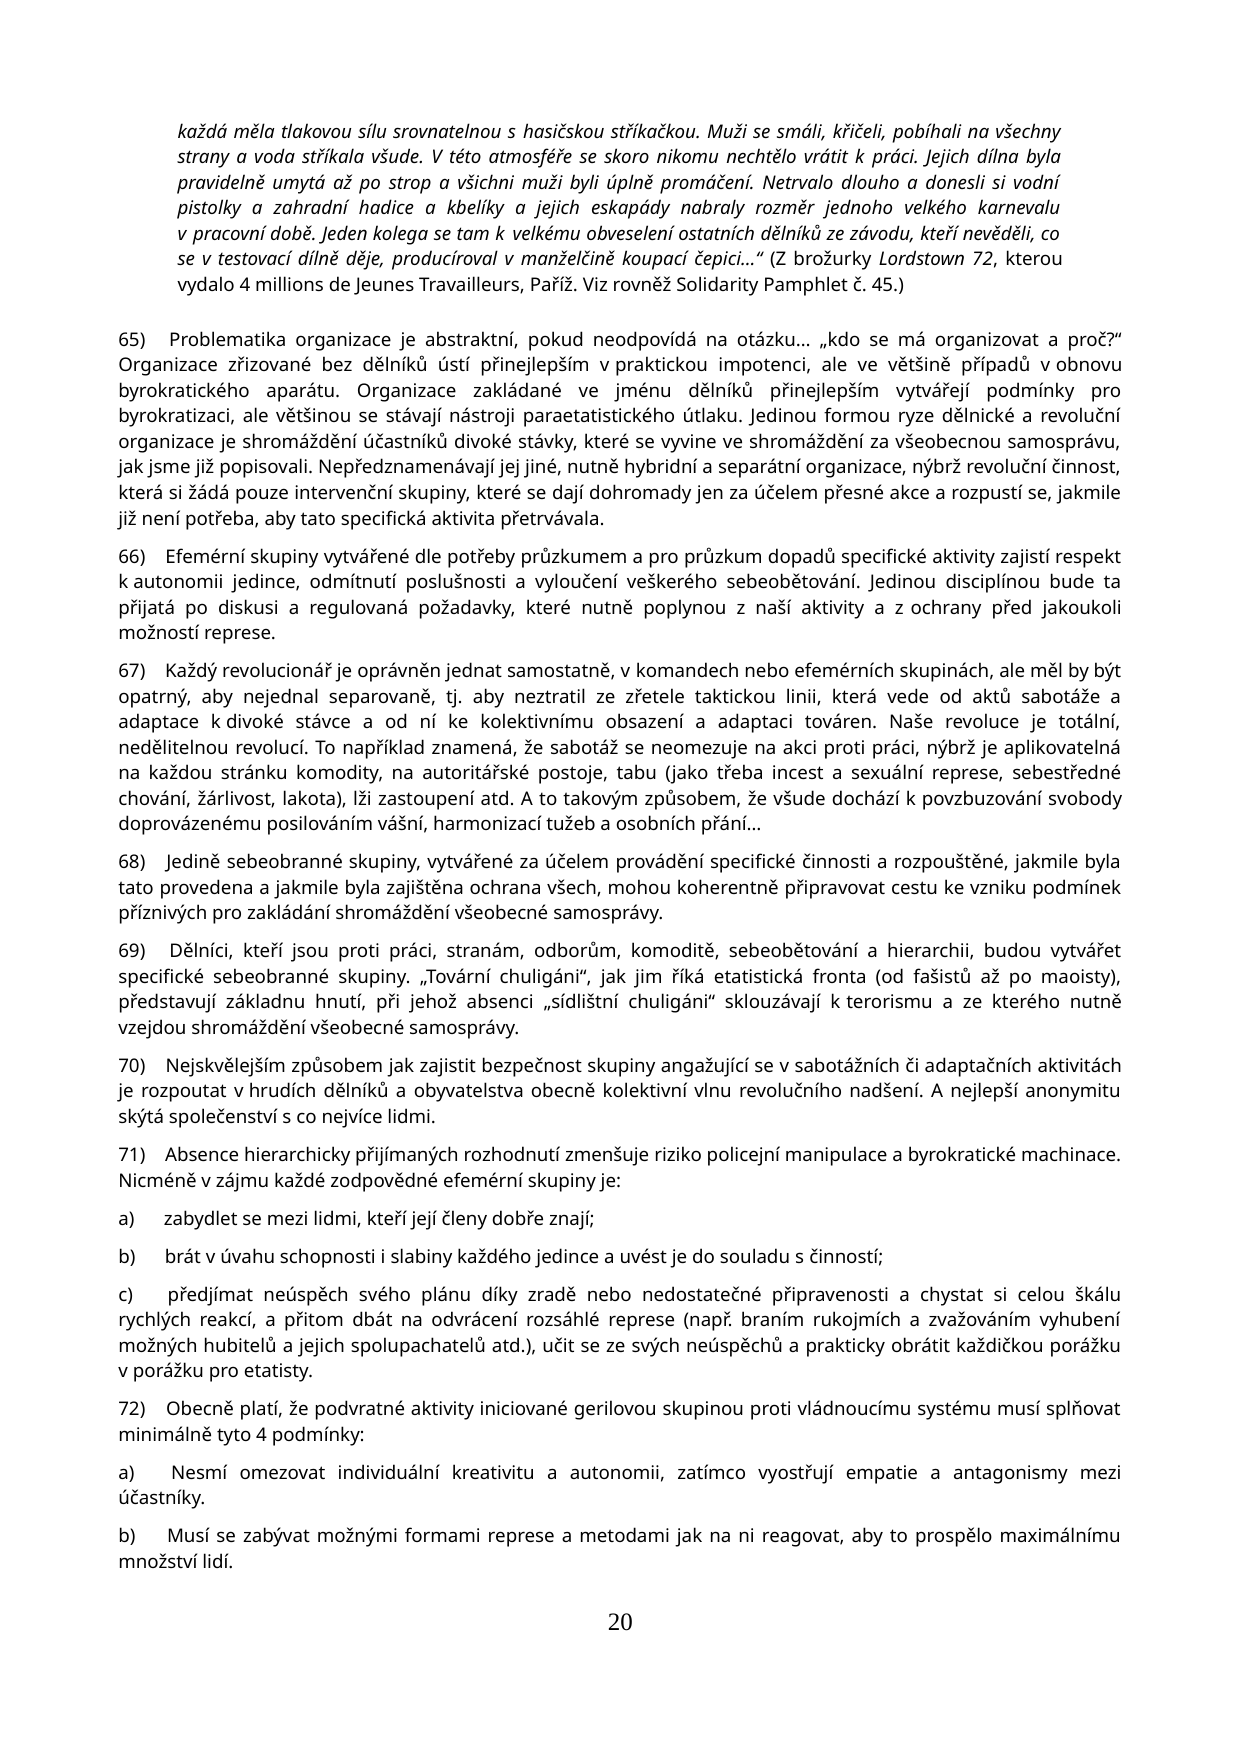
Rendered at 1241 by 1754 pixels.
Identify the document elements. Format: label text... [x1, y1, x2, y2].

text 66) Efemérní skupiny vytvářené dle potřeby průzkumem a pro průzkum dopadů specifické aktivity zajistí respekt k autonomii jedince, odmítnutí poslušnosti a vyloučení veškerého sebeobětování. Jedinou disciplínou bude ta přijatá po diskusi a regulovaná požadavky, které nutně poplynou z naší aktivity a z ochrany před jakoukoli možností represe. [118, 543, 1122, 645]
text a) Nesmí omezovat individuální kreativitu a autonomii, zatímco vyostřují empatie a antagonismy mezi účastníky. [118, 1459, 1122, 1510]
text c) předjímat neúspěch svého plánu díky zradě nebo nedostatečné připravenosti a chystat si celou škálu rychlých reakcí, a přitom dbát na odvrácení rozsáhlé represe (např. braním rukojmích a zvažováním vyhubení možných hubitelů a jejich spolupachatelů atd.), učit se ze svých neúspěchů a prakticky obrátit každičkou porážku v porážku pro etatisty. [118, 1281, 1122, 1383]
text 67) Každý revolucionář je oprávněn jednat samostatně, v komandech nebo efemérních skupinách, ale měl by být opatrný, aby nejednal separovaně, tj. aby neztratil ze zřetele taktickou linii, která vede od aktů sabotáže a adaptace k divoké stávce a od ní ke kolektivnímu obsazení a adaptaci továren. Naše revoluce je totální, nedělitelnou revolucí. To například znamená, že sabotáž se neomezuje na akci proti práci, nýbrž je aplikovatelná na každou stránku komodity, na autoritářské postoje, tabu (jako třeba incest a sexuální represe, sebestředné chování, žárlivost, lakota), lži zastoupení atd. A to takovým způsobem, že všude dochází k povzbuzování svobody doprovázenému posilováním vášní, harmonizací tužeb a osobních přání… [118, 657, 1122, 836]
text 65) Problematika organizace je abstraktní, pokud neodpovídá na otázku… „kdo se má organizovat a proč?“ Organizace zřizované bez dělníků ústí přinejlepším v praktickou impotenci, ale ve většině případů v obnovu byrokratického aparátu. Organizace zakládané ve jménu dělníků přinejlepším vytvářejí podmínky pro byrokratizaci, ale většinou se stávají nástroji paraetatistického útlaku. Jedinou formou ryze dělnické a revoluční organizace je shromáždění účastníků divoké stávky, které se vyvine ve shromáždění za všeobecnou samosprávu, jak jsme již popisovali. Nepředznamenávají jej jiné, nutně hybridní a separátní organizace, nýbrž revoluční činnost, která si žádá pouze intervenční skupiny, které se dají dohromady jen za účelem přesné akce a rozpustí se, jakmile již není potřeba, aby tato specifická aktivita přetrvávala. [118, 326, 1122, 530]
text 71) Absence hierarchicky přijímaných rozhodnutí zmenšuje riziko policejní manipulace a byrokratické machinace. Nicméně v zájmu každé zodpovědné efemérní skupiny je: [118, 1141, 1122, 1192]
text b) brát v úvahu schopnosti i slabiny každého jedince a uvést je do souladu s činností; [118, 1243, 1122, 1268]
text b) Musí se zabývat možnými formami represe a metodami jak na ni reagovat, aby to prospělo maximálnímu množství lidí. [118, 1523, 1122, 1574]
text 68) Jedině sebeobranné skupiny, vytvářené za účelem provádění specifické činnosti a rozpouštěné, jakmile byla tato provedena a jakmile byla zajištěna ochrana všech, mohou koherentně připravovat cestu ke vzniku podmínek příznivých pro zakládání shromáždění všeobecné samosprávy. [118, 849, 1122, 925]
text každá měla tlakovou sílu srovnatelnou s hasičskou stříkačkou. Muži se smáli, křičeli, pobíhali na všechny strany a voda stříkala všude. V této atmosféře se skoro nikomu nechtělo vrátit k práci. Jejich dílna byla pravidelně umytá až po strop a všichni muži byli úplně promáčení. Netrvalo dlouho a donesli si vodní pistolky a zahradní hadice a kbelíky a jejich eskapády nabraly rozměr jednoho velkého karnevalu v pracovní době. Jeden kolega se tam k velkému obveselení ostatních dělníků ze závodu, kteří nevěděli, co se v testovací dílně děje, producíroval v manželčině koupací čepici…“ (Z brožurky Lordstown 72, kterou vydalo 4 millions de Jeunes Travailleurs, Paříž. Viz rovněž Solidarity Pamphlet č. 45.) [177, 118, 1063, 297]
text 70) Nejskvělejším způsobem jak zajistit bezpečnost skupiny angažující se v sabotážních či adaptačních aktivitách je rozpoutat v hrudích dělníků a obyvatelstva obecně kolektivní vlnu revolučního nadšení. A nejlepší anonymitu skýtá společenství s co nejvíce lidmi. [118, 1052, 1122, 1129]
text 72) Obecně platí, že podvratné aktivity iniciované gerilovou skupinou proti vládnoucímu systému musí splňovat minimálně tyto 4 podmínky: [118, 1396, 1122, 1447]
text a) zabydlet se mezi lidmi, kteří její členy dobře znají; [118, 1205, 1122, 1230]
text 69) Dělníci, kteří jsou proti práci, stranám, odborům, komoditě, sebeobětování a hierarchii, budou vytvářet specifické sebeobranné skupiny. „Tovární chuligáni“, jak jim říká etatistická fronta (od fašistů až po maoisty), představují základnu hnutí, při jehož absenci „sídlištní chuligáni“ sklouzávají k terorismu a ze kterého nutně vzejdou shromáždění všeobecné samosprávy. [118, 938, 1122, 1040]
